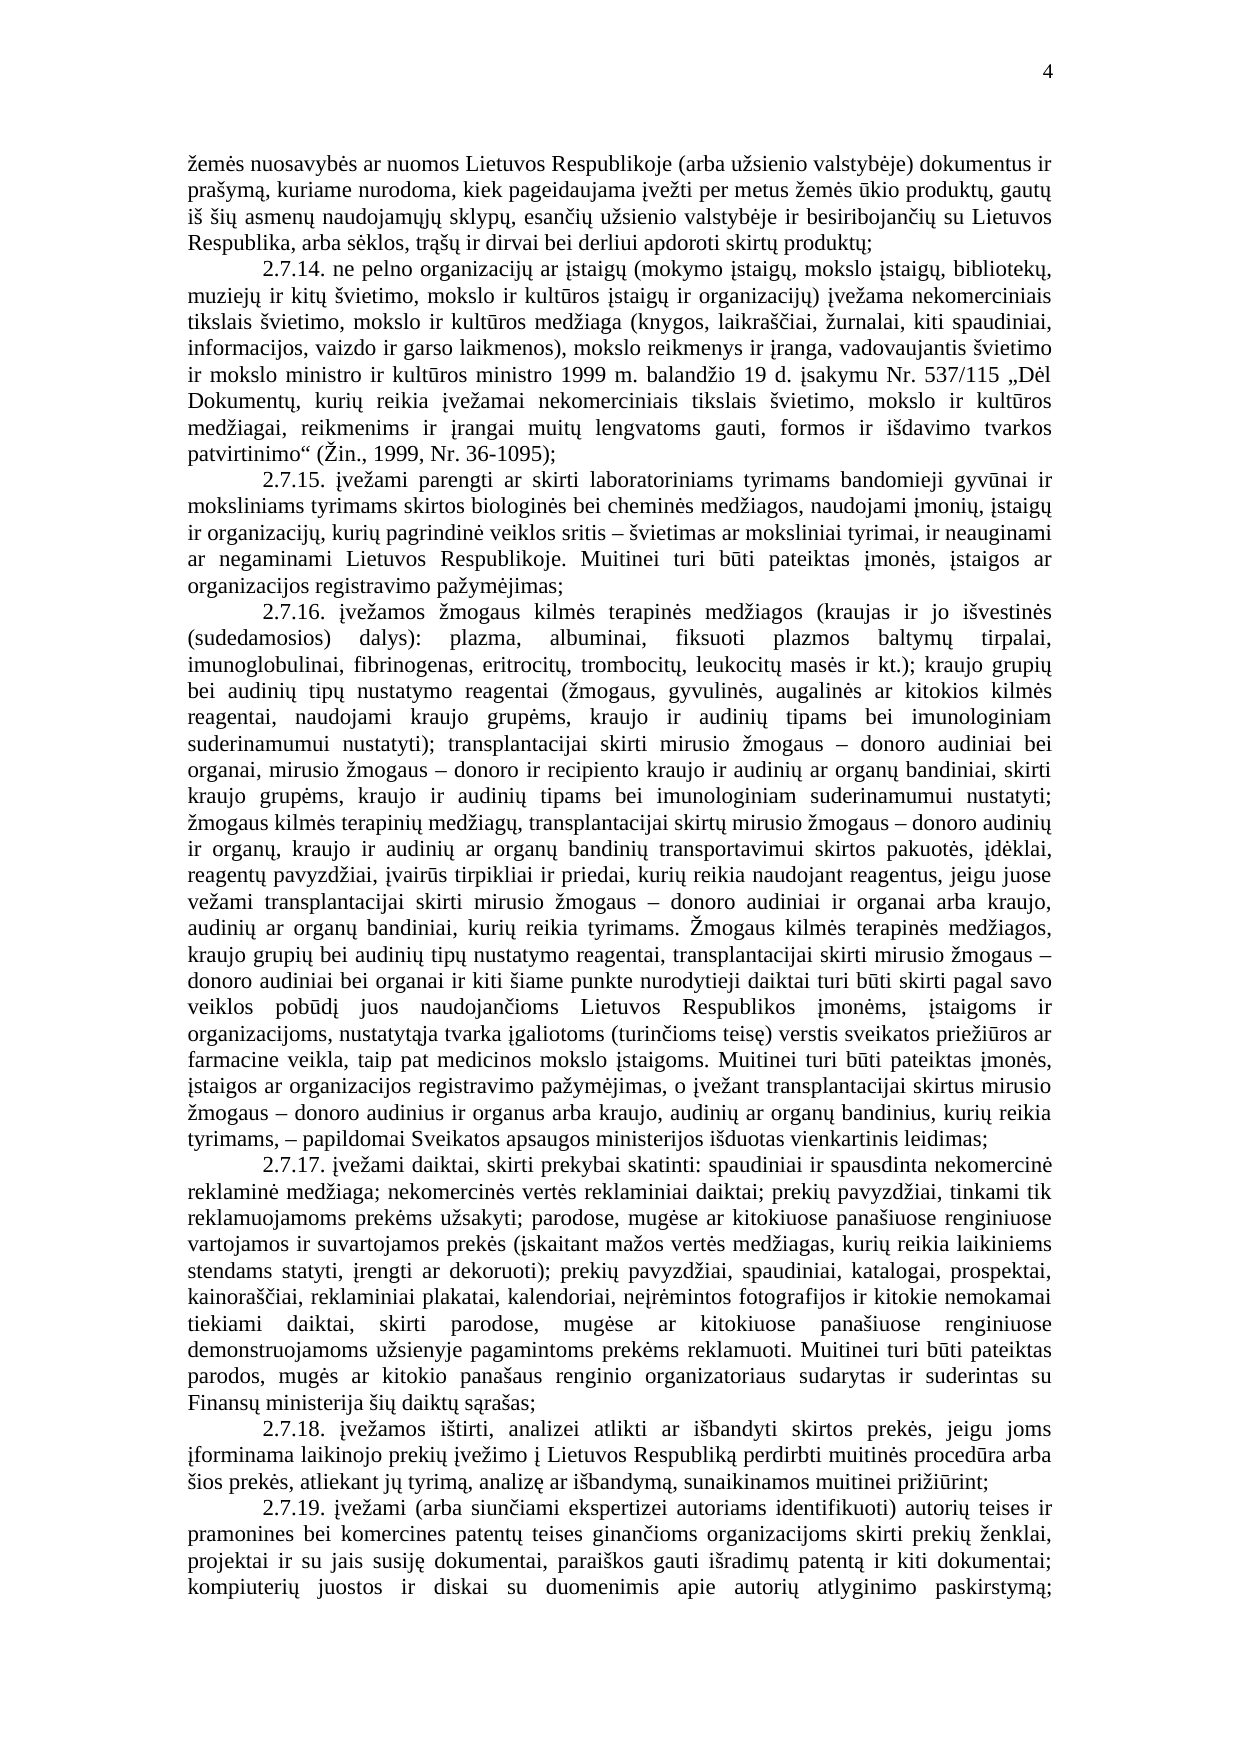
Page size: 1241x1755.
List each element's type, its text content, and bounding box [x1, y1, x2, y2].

text 2.7.14. ne pelno organizacijų ar įstaigų (mokymo įstaigų, mokslo įstaigų, bibliotekų, muziejų ir kitų švietimo, mokslo ir kultūros įstaigų ir organizacijų) įvežama nekomerciniais tikslais švietimo, mokslo ir kultūros medžiaga (knygos, laikraščiai, žurnalai, kiti spaudiniai, informacijos, vaizdo ir garso laikmenos), mokslo reikmenys ir įranga, vadovaujantis švietimo ir mokslo ministro ir kultūros ministro 1999 m. balandžio 19 d. įsakymu Nr. 537/115 „Dėl Dokumentų, kurių reikia įvežamai nekomerciniais tikslais švietimo, mokslo ir kultūros medžiagai, reikmenims ir įrangai muitų lengvatoms gauti, formos ir išdavimo tvarkos patvirtinimo“ (Žin., 1999, Nr. 36-1095); [187, 255, 1053, 466]
text 2.7.16. įvežamos žmogaus kilmės terapinės medžiagos (kraujas ir jo išvestinės (sudedamosios) dalys): plazma, albuminai, fiksuoti plazmos baltymų tirpalai, imunoglobulinai, fibrinogenas, eritrocitų, trombocitų, leukocitų masės ir kt.); kraujo grupių bei audinių tipų nustatymo reagentai (žmogaus, gyvulinės, augalinės ar kitokios kilmės reagentai, naudojami kraujo grupėms, kraujo ir audinių tipams bei imunologiniam suderinamumui nustatyti); transplantacijai skirti mirusio žmogaus – donoro audiniai bei organai, mirusio žmogaus – donoro ir recipiento kraujo ir audinių ar organų bandiniai, skirti kraujo grupėms, kraujo ir audinių tipams bei imunologiniam suderinamumui nustatyti; žmogaus kilmės terapinių medžiagų, transplantacijai skirtų mirusio žmogaus – donoro audinių ir organų, kraujo ir audinių ar organų bandinių transportavimui skirtos pakuotės, įdėklai, reagentų pavyzdžiai, įvairūs tirpikliai ir priedai, kurių reikia naudojant reagentus, jeigu juose vežami transplantacijai skirti mirusio žmogaus – donoro audiniai ir organai arba kraujo, audinių ar organų bandiniai, kurių reikia tyrimams. Žmogaus kilmės terapinės medžiagos, kraujo grupių bei audinių tipų nustatymo reagentai, transplantacijai skirti mirusio žmogaus – donoro audiniai bei organai ir kiti šiame punkte nurodytieji daiktai turi būti skirti pagal savo veiklos pobūdį juos naudojančioms Lietuvos Respublikos įmonėms, įstaigoms ir organizacijoms, nustatytąja tvarka įgaliotoms (turinčioms teisę) verstis sveikatos priežiūros ar farmacine veikla, taip pat medicinos mokslo įstaigoms. Muitinei turi būti pateiktas įmonės, įstaigos ar organizacijos registravimo pažymėjimas, o įvežant transplantacijai skirtus mirusio žmogaus – donoro audinius ir organus arba kraujo, audinių ar organų bandinius, kurių reikia tyrimams, – papildomai Sveikatos apsaugos ministerijos išduotas vienkartinis leidimas; [187, 598, 1053, 1151]
text žemės nuosavybės ar nuomos Lietuvos Respublikoje (arba užsienio valstybėje) dokumentus ir prašymą, kuriame nurodoma, kiek pageidaujama įvežti per metus žemės ūkio produktų, gautų iš šių asmenų naudojamųjų sklypų, esančių užsienio valstybėje ir besiribojančių su Lietuvos Respublika, arba sėklos, trąšų ir dirvai bei derliui apdoroti skirtų produktų; [187, 150, 1053, 255]
text 2.7.15. įvežami parengti ar skirti laboratoriniams tyrimams bandomieji gyvūnai ir moksliniams tyrimams skirtos biologinės bei cheminės medžiagos, naudojami įmonių, įstaigų ir organizacijų, kurių pagrindinė veiklos sritis – švietimas ar moksliniai tyrimai, ir neauginami ar negaminami Lietuvos Respublikoje. Muitinei turi būti pateiktas įmonės, įstaigos ar organizacijos registravimo pažymėjimas; [187, 466, 1053, 598]
text 2.7.17. įvežami daiktai, skirti prekybai skatinti: spaudiniai ir spausdinta nekomercinė reklaminė medžiaga; nekomercinės vertės reklaminiai daiktai; prekių pavyzdžiai, tinkami tik reklamuojamoms prekėms užsakyti; parodose, mugėse ar kitokiuose panašiuose renginiuose vartojamos ir suvartojamos prekės (įskaitant mažos vertės medžiagas, kurių reikia laikiniems stendams statyti, įrengti ar dekoruoti); prekių pavyzdžiai, spaudiniai, katalogai, prospektai, kainoraščiai, reklaminiai plakatai, kalendoriai, neįrėmintos fotografijos ir kitokie nemokamai tiekiami daiktai, skirti parodose, mugėse ar kitokiuose panašiuose renginiuose demonstruojamoms užsienyje pagamintoms prekėms reklamuoti. Muitinei turi būti pateiktas parodos, mugės ar kitokio panašaus renginio organizatoriaus sudarytas ir suderintas su Finansų ministerija šių daiktų sąrašas; [187, 1151, 1053, 1415]
text 2.7.18. įvežamos ištirti, analizei atlikti ar išbandyti skirtos prekės, jeigu joms įforminama laikinojo prekių įvežimo į Lietuvos Respubliką perdirbti muitinės procedūra arba šios prekės, atliekant jų tyrimą, analizę ar išbandymą, sunaikinamos muitinei prižiūrint; [187, 1415, 1053, 1494]
text 2.7.19. įvežami (arba siunčiami ekspertizei autoriams identifikuoti) autorių teises ir pramonines bei komercines patentų teises ginančioms organizacijoms skirti prekių ženklai, projektai ir su jais susiję dokumentai, paraiškos gauti išradimų patentą ir kiti dokumentai; kompiuterių juostos ir diskai su duomenimis apie autorių atlyginimo paskirstymą; [187, 1494, 1053, 1599]
